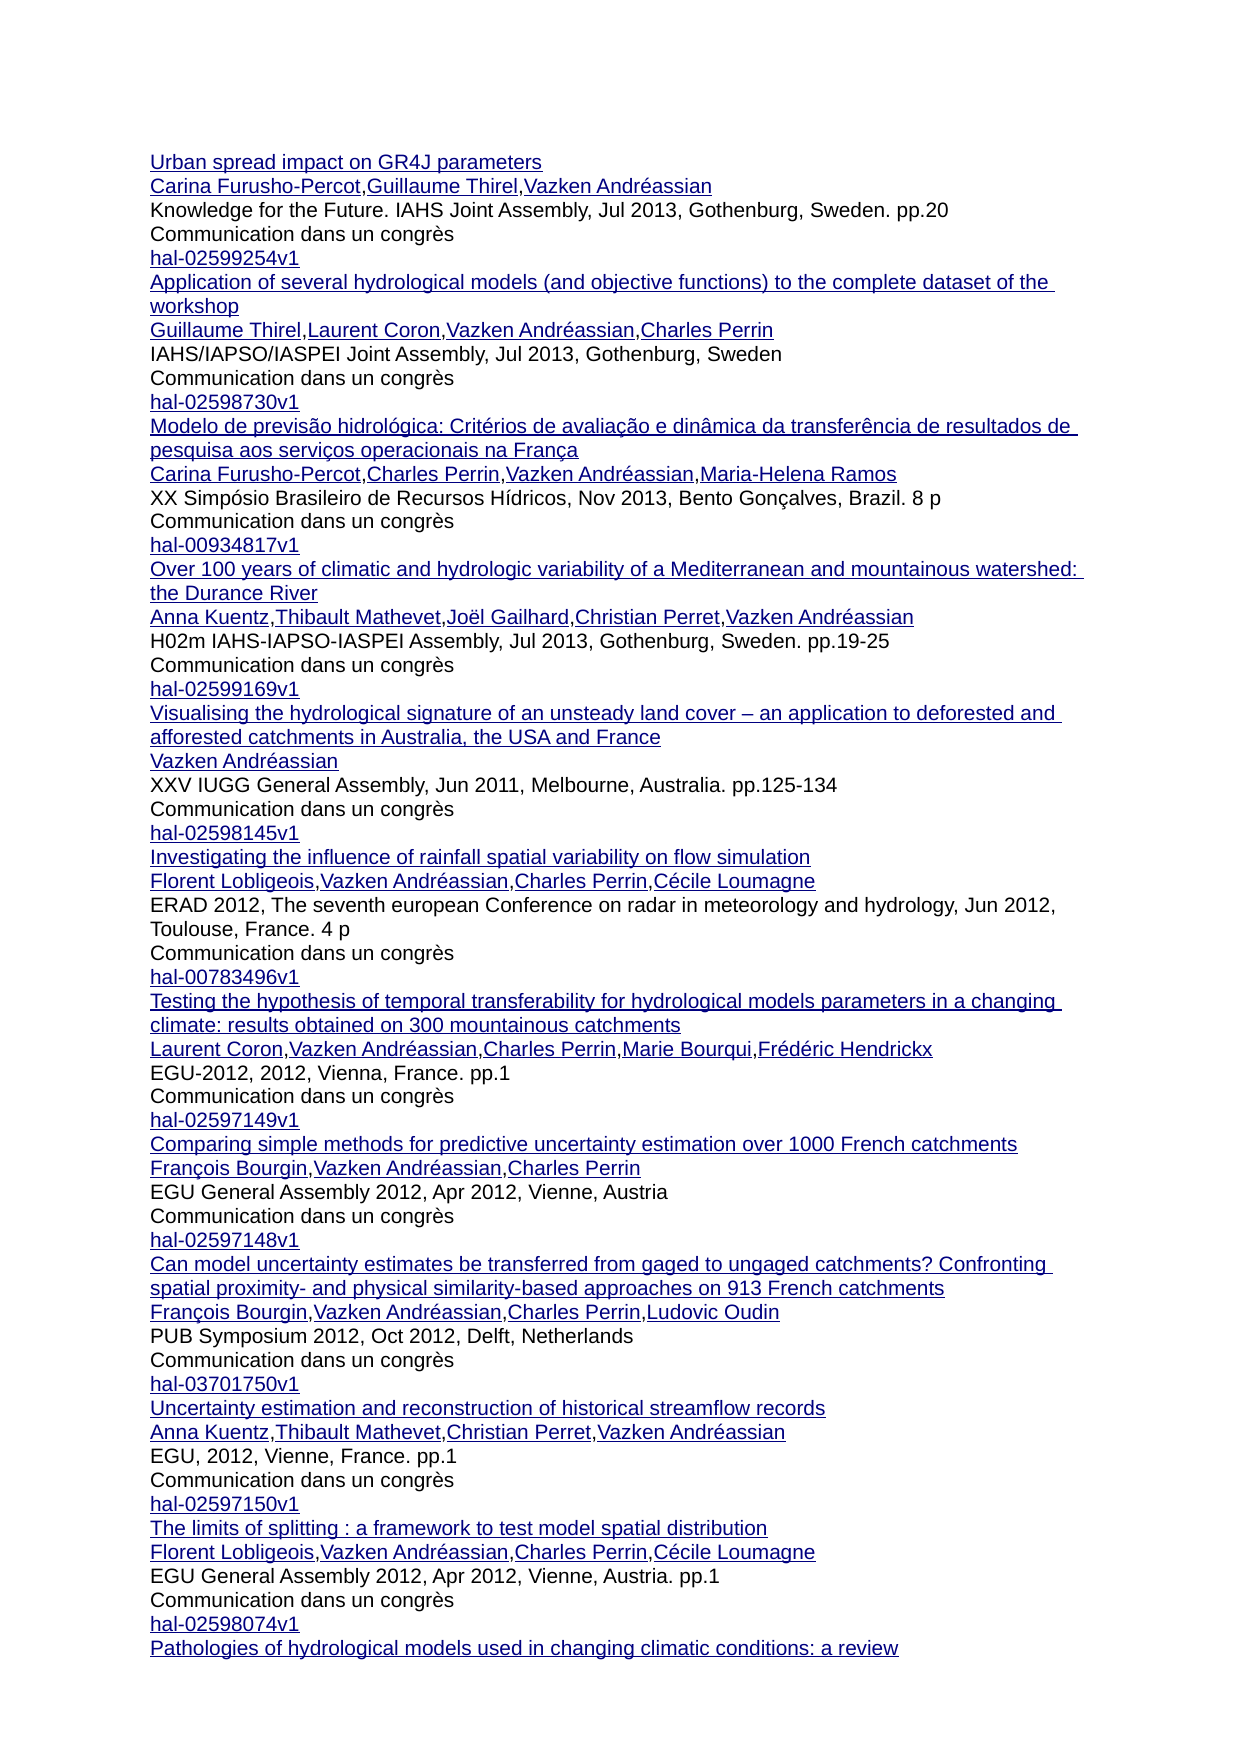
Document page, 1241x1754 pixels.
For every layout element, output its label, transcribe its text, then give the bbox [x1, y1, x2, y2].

table_cell Uncertainty estimation and reconstruction of historical streamflow records Anna Kuentz,Thibault Mathevet,Christian Perret,Vazken Andréassian EGU, 2012, Vienne, France. pp.1 Communication dans un congrès hal-02597150v1 [150, 1396, 1090, 1516]
table_cell Investigating the influence of rainfall spatial variability on flow simulation Florent Lobligeois,Vazken Andréassian,Charles Perrin,Cécile Loumagne ERAD 2012, The seventh european Conference on radar in meteorology and hydrology, Jun 2012, Toulouse, France. 4 p Communication dans un congrès hal-00783496v1 [150, 845, 1090, 988]
table_cell Visualising the hydrological signature of an unsteady land cover – an application to deforested and afforested catchments in Australia, the USA and France Vazken Andréassian XXV IUGG General Assembly, Jun 2011, Melbourne, Australia. pp.125-134 Communication dans un congrès hal-02598145v1 [150, 701, 1090, 845]
table_cell Application of several hydrological models (and objective functions) to the complete dataset of the workshop Guillaume Thirel,Laurent Coron,Vazken Andréassian,Charles Perrin IAHS/IAPSO/IASPEI Joint Assembly, Jul 2013, Gothenburg, Sweden Communication dans un congrès hal-02598730v1 [150, 270, 1090, 413]
table_cell Testing the hypothesis of temporal transferability for hydrological models parameters in a changing climate: results obtained on 300 mountainous catchments Laurent Coron,Vazken Andréassian,Charles Perrin,Marie Bourqui,Frédéric Hendrickx EGU-2012, 2012, Vienna, France. pp.1 Communication dans un congrès hal-02597149v1 [150, 989, 1090, 1132]
table_cell Pathologies of hydrological models used in changing climatic conditions: a review [150, 1635, 1090, 1659]
table_cell Modelo de previsão hidrológica: Critérios de avaliação e dinâmica da transferência de resultados de pesquisa aos serviços operacionais na França Carina Furusho-Percot,Charles Perrin,Vazken Andréassian,Maria-Helena Ramos XX Simpósio Brasileiro de Recursos Hídricos, Nov 2013, Bento Gonçalves, Brazil. 8 p Communication dans un congrès hal-00934817v1 [150, 414, 1090, 557]
table_cell Over 100 years of climatic and hydrologic variability of a Mediterranean and mountainous watershed: the Durance River Anna Kuentz,Thibault Mathevet,Joël Gailhard,Christian Perret,Vazken Andréassian H02m IAHS-IAPSO-IASPEI Assembly, Jul 2013, Gothenburg, Sweden. pp.19-25 Communication dans un congrès hal-02599169v1 [150, 557, 1090, 701]
table_cell Comparing simple methods for predictive uncertainty estimation over 1000 French catchments François Bourgin,Vazken Andréassian,Charles Perrin EGU General Assembly 2012, Apr 2012, Vienne, Austria Communication dans un congrès hal-02597148v1 [150, 1132, 1090, 1252]
table_cell Can model uncertainty estimates be transferred from gaged to ungaged catchments? Confronting spatial proximity- and physical similarity-based approaches on 913 French catchments François Bourgin,Vazken Andréassian,Charles Perrin,Ludovic Oudin PUB Symposium 2012, Oct 2012, Delft, Netherlands Communication dans un congrès hal-03701750v1 [150, 1252, 1090, 1396]
table_cell The limits of splitting : a framework to test model spatial distribution Florent Lobligeois,Vazken Andréassian,Charles Perrin,Cécile Loumagne EGU General Assembly 2012, Apr 2012, Vienne, Austria. pp.1 Communication dans un congrès hal-02598074v1 [150, 1516, 1090, 1635]
table_cell Urban spread impact on GR4J parameters Carina Furusho-Percot,Guillaume Thirel,Vazken Andréassian Knowledge for the Future. IAHS Joint Assembly, Jul 2013, Gothenburg, Sweden. pp.20 Communication dans un congrès hal-02599254v1 [150, 150, 1090, 270]
